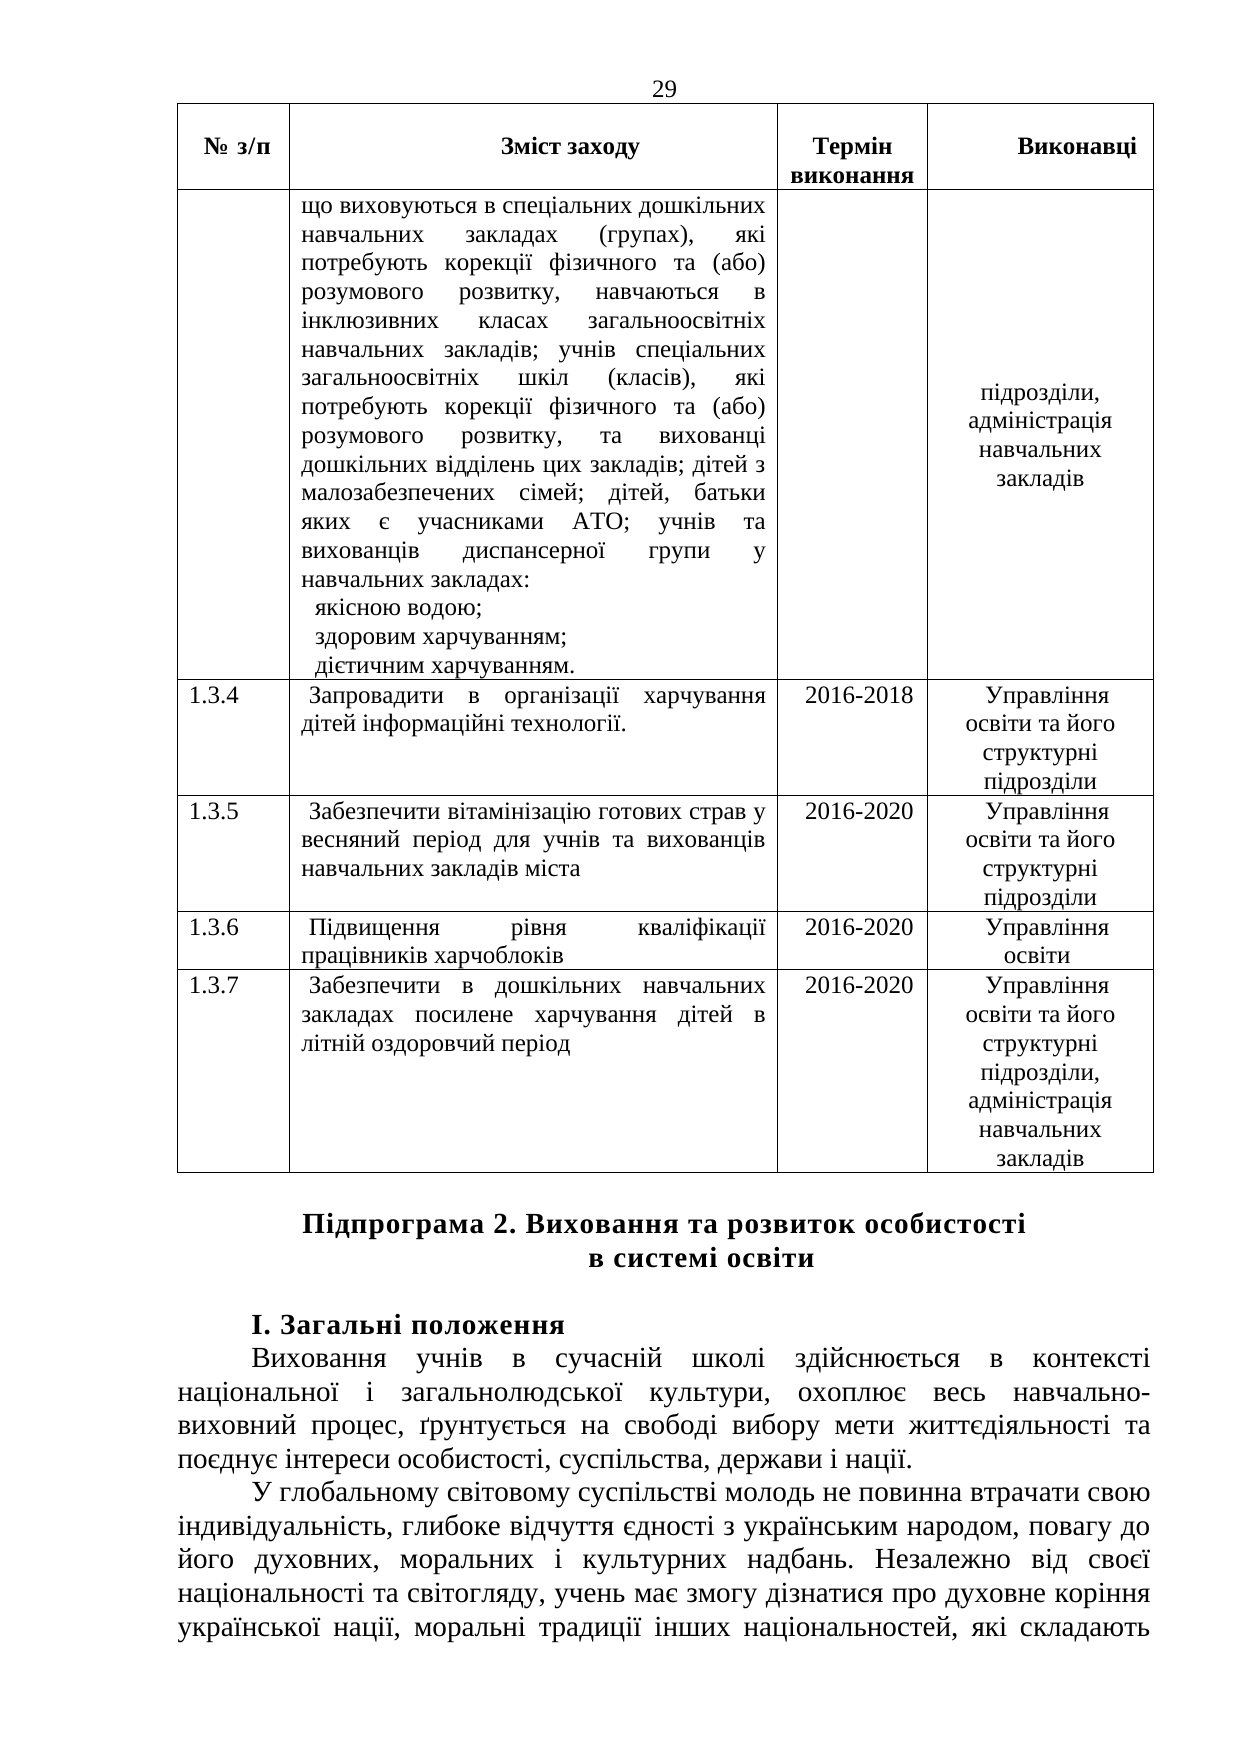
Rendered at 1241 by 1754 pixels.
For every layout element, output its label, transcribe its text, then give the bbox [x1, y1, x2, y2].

table_cell Підвищення рівня кваліфікації працівників харчоблоків [290, 912, 777, 969]
table_cell Забезпечити в дошкільних навчальних закладах посилене харчування дітей в літній оздоровчий період [290, 970, 777, 1172]
table_cell Управління освіти [928, 912, 1153, 969]
text Підпрограма 2. Виховання та розвиток особистості [177, 1206, 1152, 1240]
text в системі освіти [177, 1240, 1152, 1273]
table_cell 2016-2020 [778, 912, 927, 969]
table_cell Управління освіти та його структурні підрозділи [928, 680, 1153, 795]
table_cell Забезпечити вітамінізацію готових страв у весняний період для учнів та вихованців навчальних закладів міста [290, 796, 777, 911]
table_cell 2016-2020 [778, 970, 927, 1172]
table_cell 2016-2020 [778, 796, 927, 911]
table_cell що виховуються в спеціальних дошкільних навчальних закладах (групах), які потребують корекції фізичного та (або) розумового розвитку, навчаються в інклюзивних класах загальноосвітніх навчальних закладів; учнів спеціальних загальноосвітніх шкіл (класів), які потребують корекції фізичного та (або) розумового розвитку, та вихованці дошкільних відділень цих закладів; дітей з малозабезпечених сімей; дітей, батьки яких є учасниками АТО; учнів та вихованців диспансерної групи у навчальних закладах: якісною водою; здоровим харчуванням; дієтичним харчуванням. [290, 190, 777, 679]
table_cell 1.3.5 [178, 796, 289, 911]
text У глобальному світовому суспільстві молодь не повинна втрачати свою індивідуальність, глибоке відчуття єдності з українським народом, повагу до його духовних, моральних і культурних надбань. Незалежно від своєї національності та світогляду, учень має змогу дізнатися про духовне коріння української нації, моральні традиції інших національностей, які складають [177, 1474, 1152, 1642]
table_cell 1.3.7 [178, 970, 289, 1172]
table_cell Запровадити в організації харчування дітей інформаційні технології. [290, 680, 777, 795]
table_cell [178, 190, 289, 679]
table_cell Управління освіти та його структурні підрозділи [928, 796, 1153, 911]
table_cell 2016-2018 [778, 680, 927, 795]
table_header № з/п [178, 104, 289, 189]
table_cell 1.3.4 [178, 680, 289, 795]
table_header Термін виконання [778, 104, 927, 189]
table_cell [778, 190, 927, 679]
table_cell 1.3.6 [178, 912, 289, 969]
table_cell підрозділи, адміністрація навчальних закладів [928, 190, 1153, 679]
table_cell Управління освіти та його структурні підрозділи, адміністрація навчальних закладів [928, 970, 1153, 1172]
table_header Виконавці [928, 104, 1153, 189]
table_header Зміст заходу [290, 104, 777, 189]
text І. Загальні положення [177, 1307, 1152, 1340]
text Виховання учнів в сучасній школі здійснюється в контексті національної і загальнолюдської культури, охоплює весь навчально-виховний процес, ґрунтується на свободі вибору мети життєдіяльності та поєднує інтереси особистості, суспільства, держави і нації. [177, 1340, 1152, 1474]
